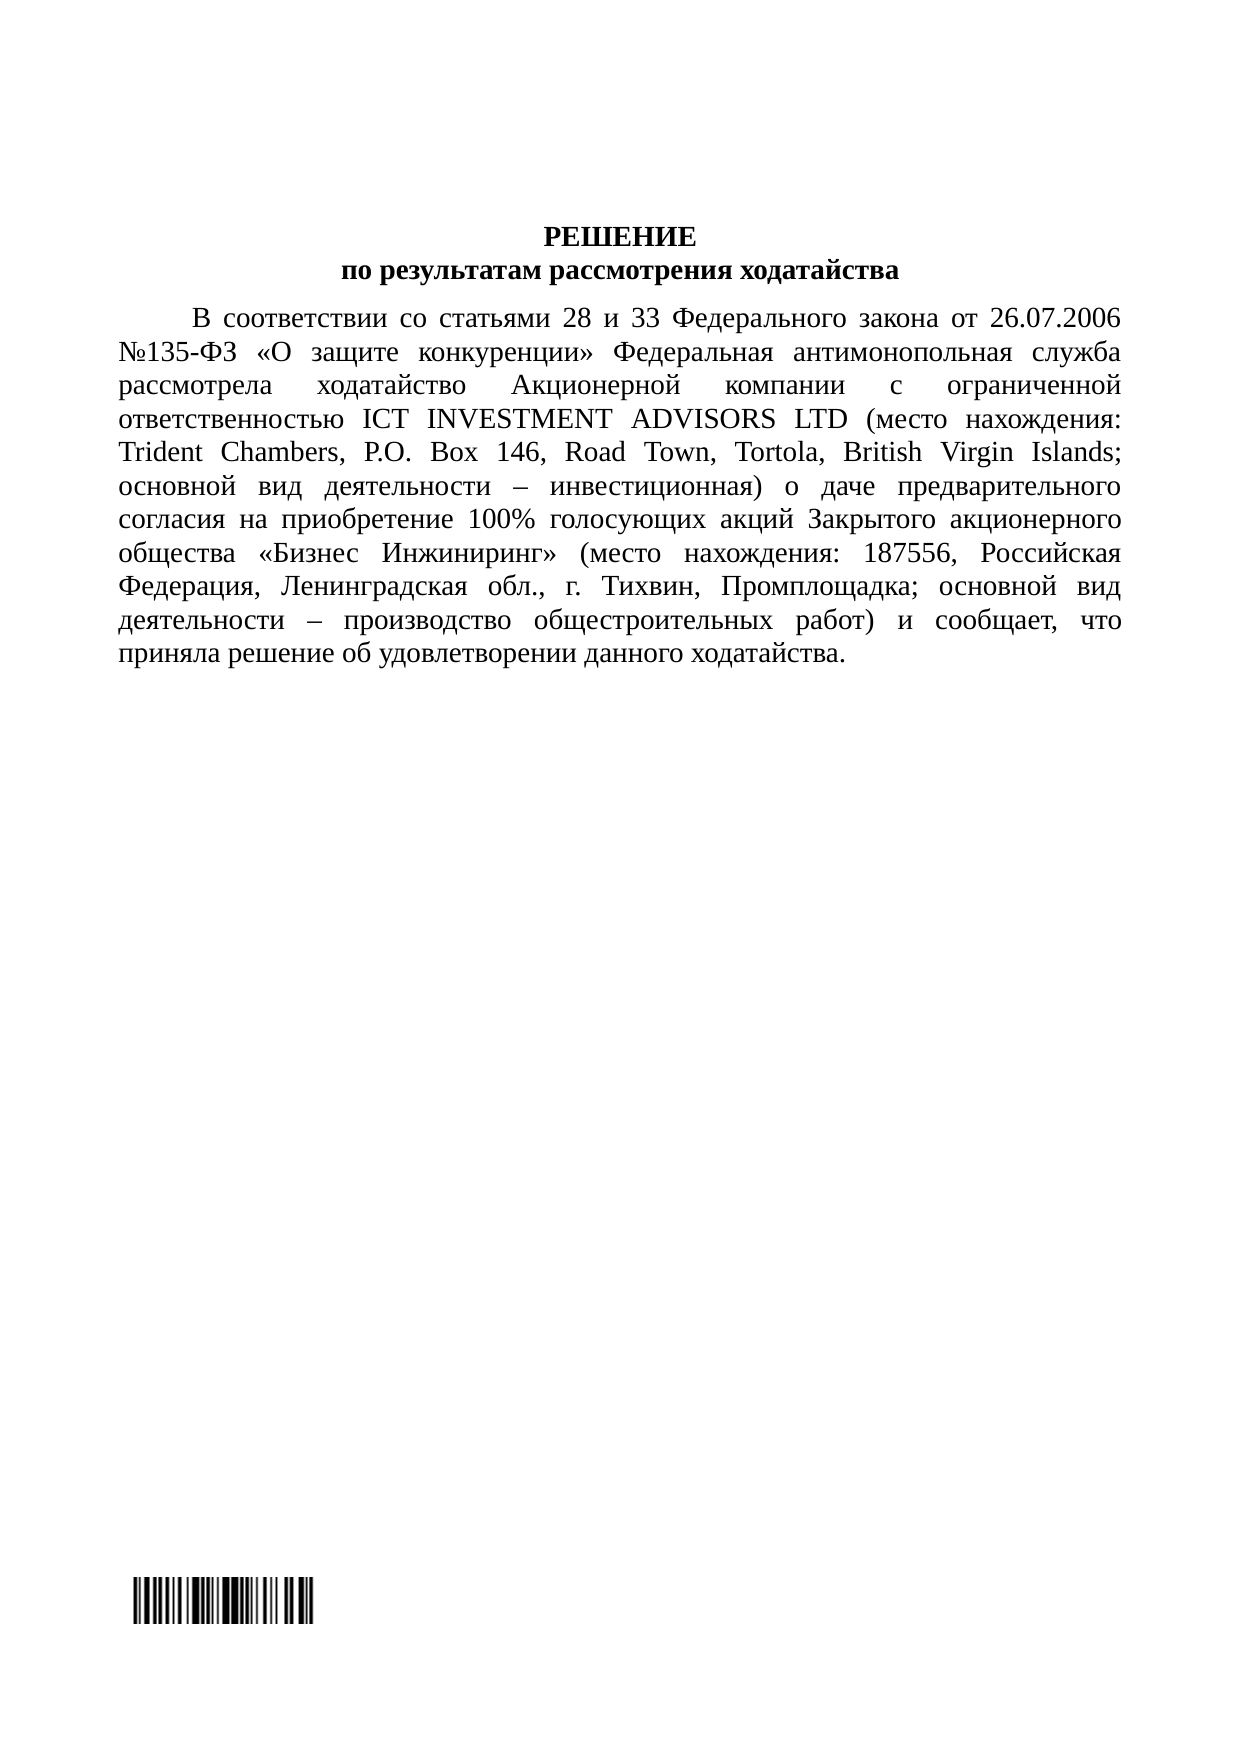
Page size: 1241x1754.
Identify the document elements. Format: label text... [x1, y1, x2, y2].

text по результатам рассмотрения ходатайства [118, 252, 1122, 286]
picture [118, 1577, 331, 1624]
text РЕШЕНИЕ [118, 219, 1122, 252]
text В соответствии со статьями 28 и 33 Федерального закона от 26.07.2006 №135-ФЗ «О защите конкуренции» Федеральная антимонопольная служба рассмотрела ходатайство Акционерной компании с ограниченной ответственностью ICT INVESTMENT ADVISORS LTD (место нахождения: Trident Chambers, P.O. Box 146, Road Town, Tortola, British Virgin Islands; основной вид деятельности – инвестиционная) о даче предварительного согласия на приобретение 100% голосующих акций Закрытого акционерного общества «Бизнес Инжиниринг» (место нахождения: 187556, Российская Федерация, Ленинградская обл., г. Тихвин, Промплощадка; основной вид деятельности – производство общестроительных работ) и сообщает, что приняла решение об удовлетворении данного ходатайства. [118, 300, 1122, 669]
